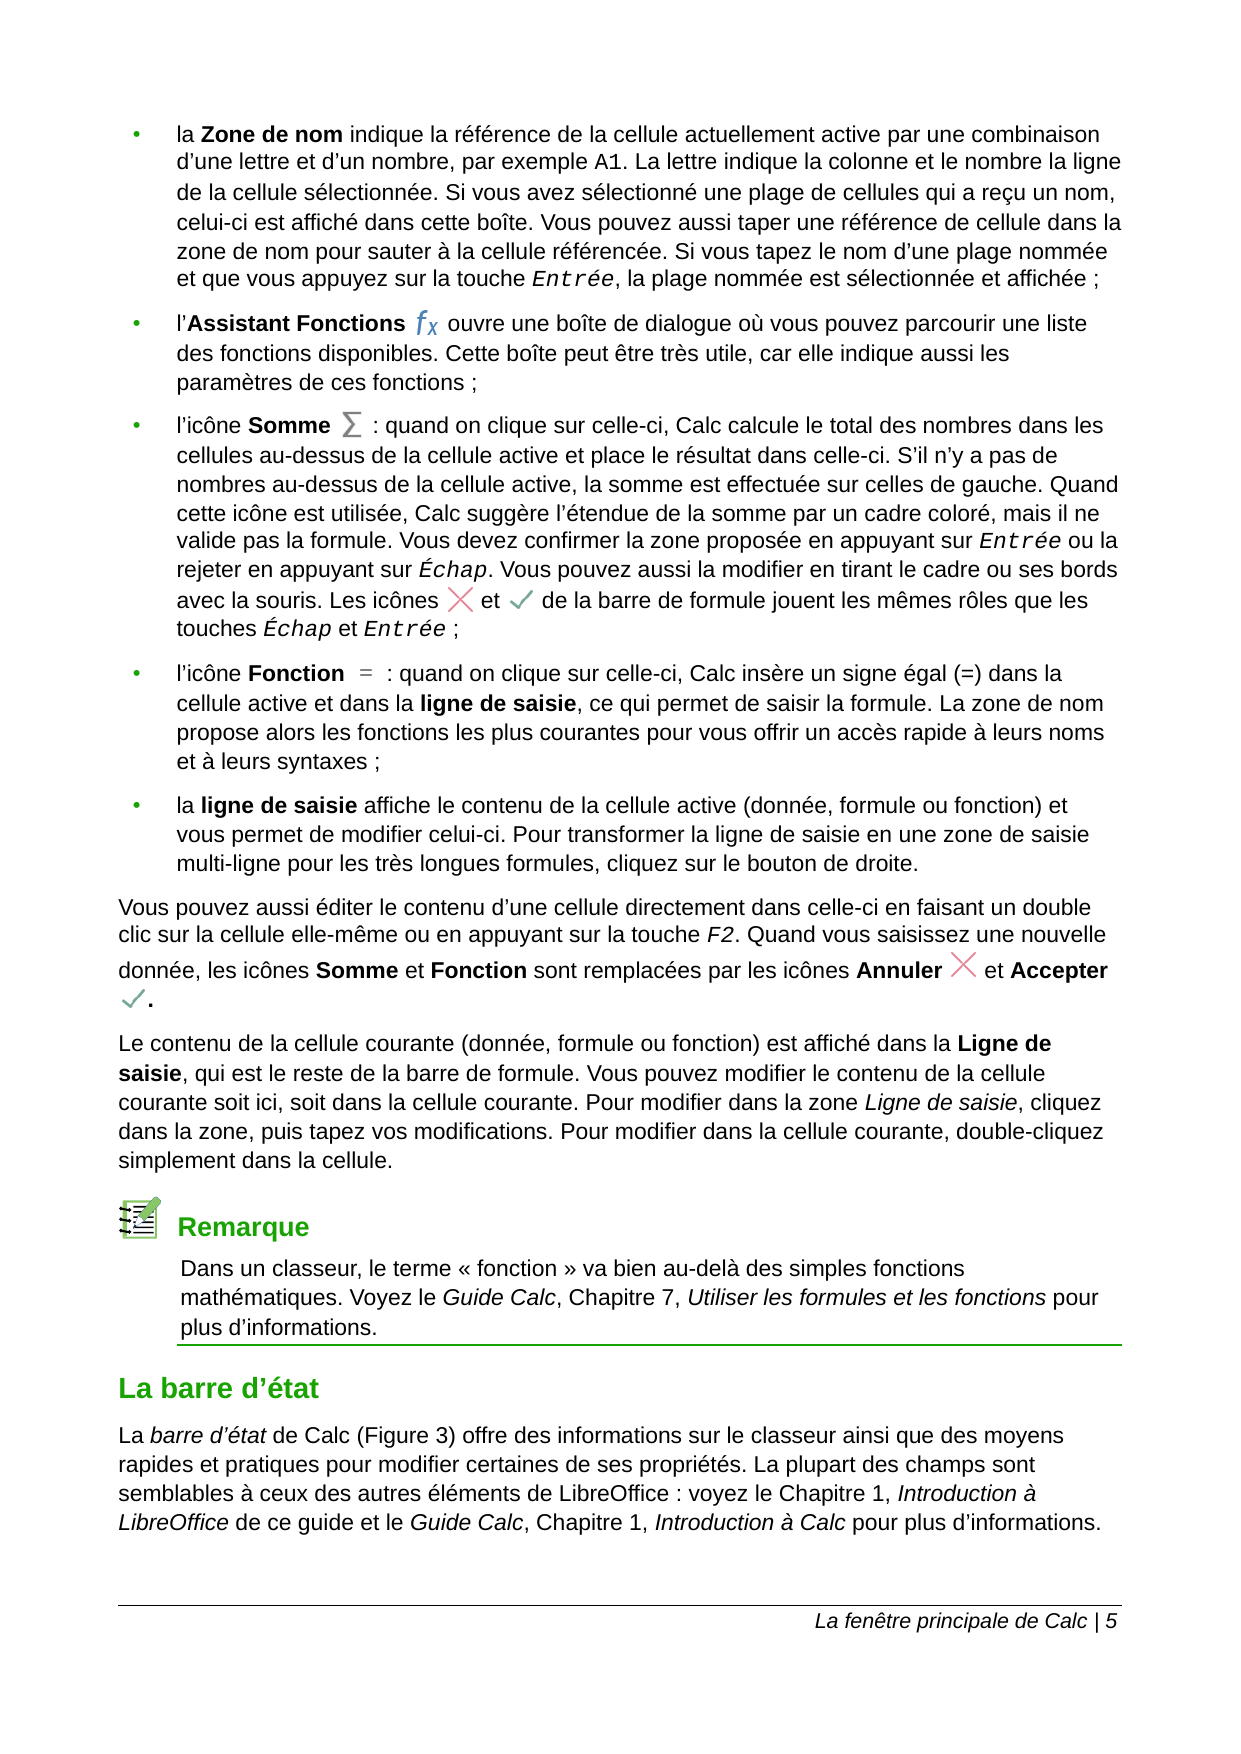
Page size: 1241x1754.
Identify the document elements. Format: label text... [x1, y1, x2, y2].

picture [948, 949, 978, 979]
subtitle La barre d’état [118, 1375, 1122, 1404]
list la ligne de saisie affiche le contenu de la cellule active (donnée, formule ou fonction) et vous permet de modifier celui-ci. Pour transformer la ligne de saisie en une zone de saisie multi-ligne pour les très longues formules, cliquez sur le bouton de droite. [133, 789, 1122, 876]
list Remarque [118, 1196, 1122, 1242]
list l’icône Fonction : quand on clique sur celle-ci, Calc insère un signe égal (=) dans la cellule active et dans la ligne de saisie, ce qui permet de saisir la formule. La zone de nom propose alors les fonctions les plus courantes pour vous offrir un accès rapide à leurs noms et à leurs syntaxes ; [133, 658, 1122, 774]
picture [337, 409, 367, 439]
picture [445, 584, 475, 614]
picture [118, 983, 148, 1013]
list l’icône Somme : quand on clique sur celle-ci, Calc calcule le total des nombres dans les cellules au-dessus de la cellule active et place le résultat dans celle-ci. S’il n’y a pas de nombres au-dessus de la cellule active, la somme est effectuée sur celles de gauche. Quand cette icône est utilisée, Calc suggère l’étendue de la somme par un cadre coloré, mais il ne valide pas la formule. Vous devez confirmer la zone proposée en appuyant sur Entrée ou la rejeter en appuyant sur Échap. Vous pouvez aussi la modifier en tirant le cadre ou ses bords avec la souris. Les icônes et de la barre de formule jouent les mêmes rôles que les touches Échap et Entrée ; [133, 410, 1122, 643]
text Dans un classeur, le terme « fonction » va bien au-delà des simples fonctions mathématiques. Voyez le Guide Calc, Chapitre 7, Utiliser les formules et les fonctions pour plus d’informations. [177, 1250, 1122, 1344]
picture [506, 584, 536, 614]
text La barre d’état de Calc (Figure 3) offre des informations sur le classeur ainsi que des moyens rapides et pratiques pour modifier certaines de ses propriétés. La plupart des champs sont semblables à ceux des autres éléments de LibreOffice : voyez le Chapitre 1, Introduction à LibreOffice de ce guide et le Guide Calc, Chapitre 1, Introduction à Calc pour plus d’informations. [118, 1419, 1122, 1536]
list la Zone de nom indique la référence de la cellule actuellement active par une combinaison d’une lettre et d’un nombre, par exemple A1. La lettre indique la colonne et le nombre la ligne de la cellule sélectionnée. Si vous avez sélectionné une plage de cellules qui a reçu un nom, celui-ci est affiché dans cette boîte. Vous pouvez aussi taper une référence de cellule dans la zone de nom pour sauter à la cellule référencée. Si vous tapez le nom d’une plage nommée et que vous appuyez sur la touche Entrée, la plage nommée est sélectionnée et affichée ; [133, 118, 1122, 293]
list l’Assistant Fonctions ouvre une boîte de dialogue où vous pouvez parcourir une liste des fonctions disponibles. Cette boîte peut être très utile, car elle indique aussi les paramètres de ces fonctions ; [133, 308, 1122, 395]
text Vous pouvez aussi éditer le contenu d’une cellule directement dans celle-ci en faisant un double clic sur la cellule elle-même ou en appuyant sur la touche F2. Quand vous saisissez une nouvelle donnée, les icônes Somme et Fonction sont remplacées par les icônes Annuler et Accepter . [118, 891, 1122, 1013]
text Le contenu de la cellule courante (donnée, formule ou fonction) est affiché dans la Ligne de saisie, qui est le reste de la barre de formule. Vous pouvez modifier le contenu de la cellule courante soit ici, soit dans la cellule courante. Pour modifier dans la zone Ligne de saisie, cliquez dans la zone, puis tapez vos modifications. Pour modifier dans la cellule courante, double-cliquez simplement dans la cellule. [118, 1027, 1122, 1173]
picture [351, 657, 381, 687]
picture [412, 307, 442, 337]
